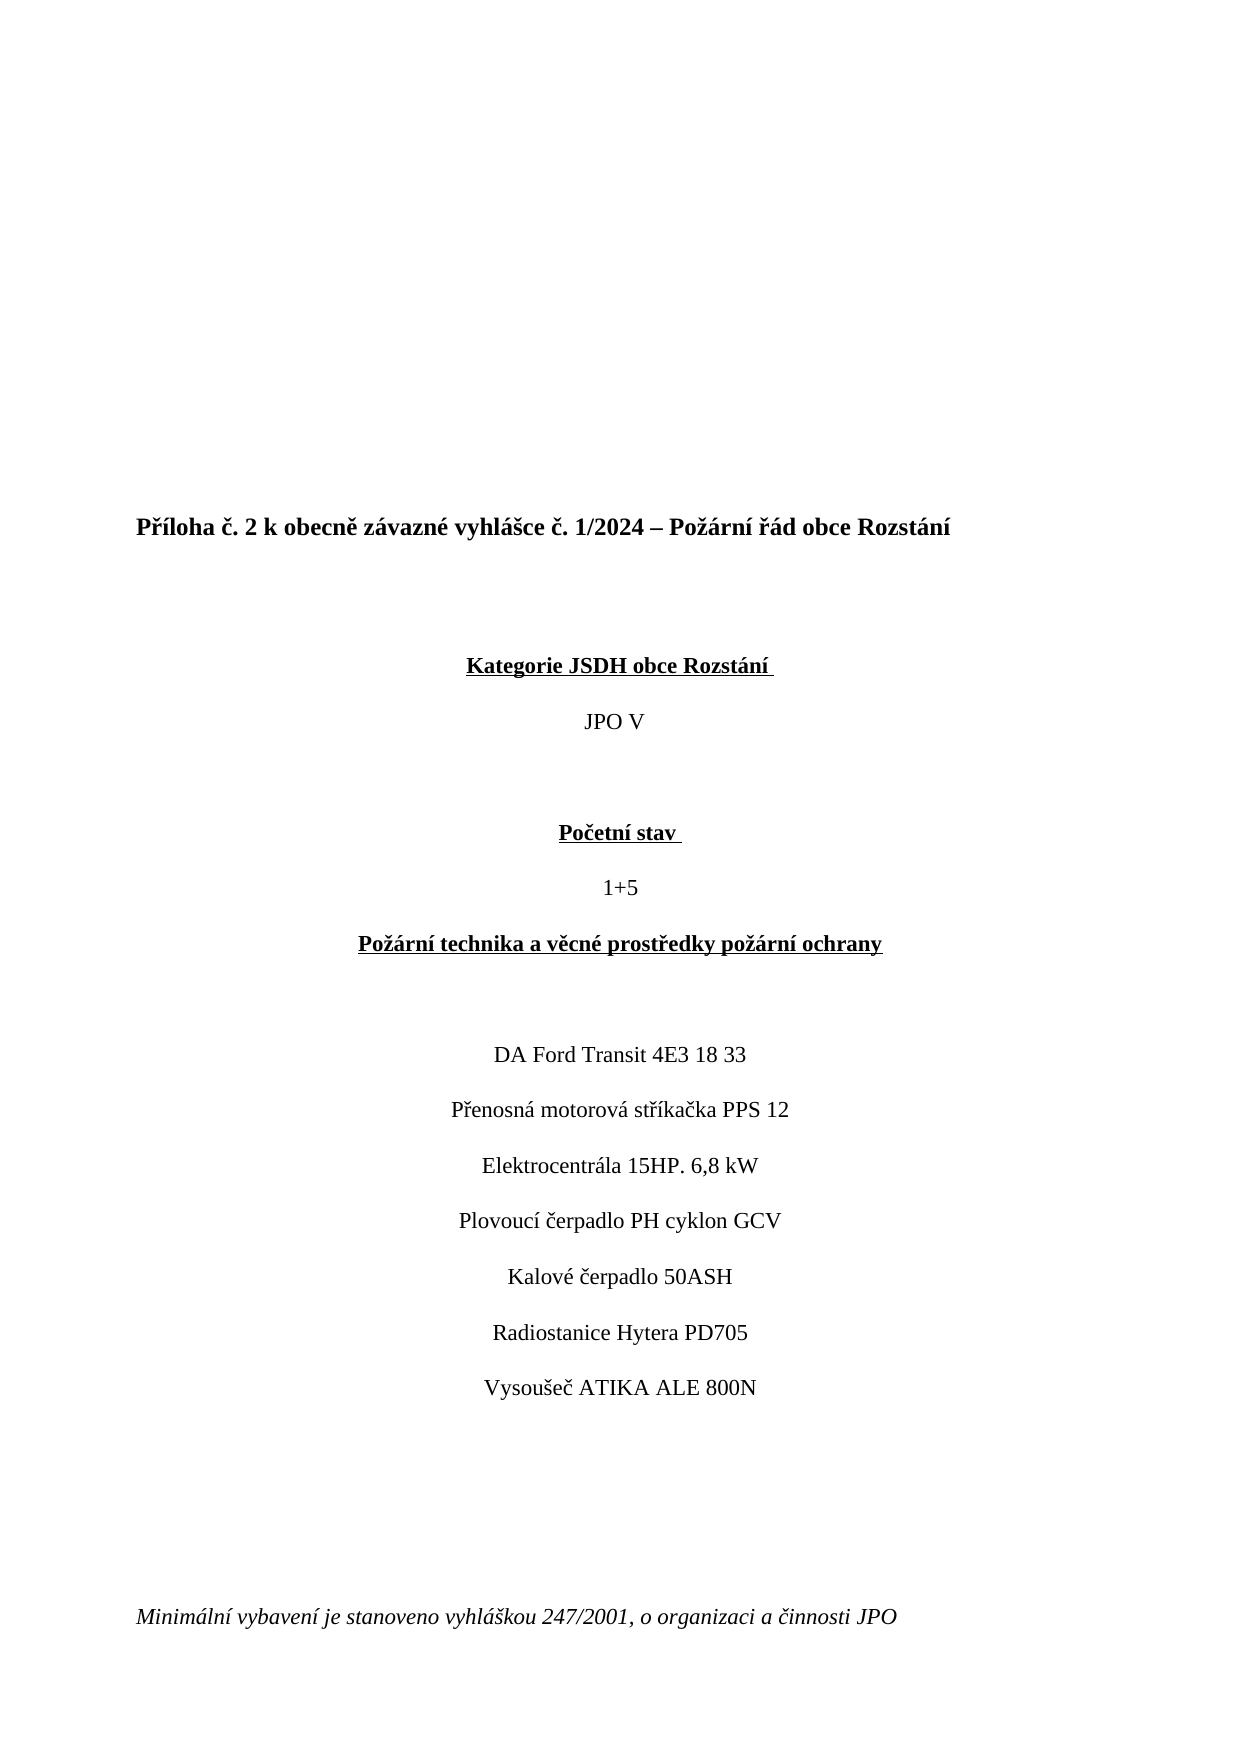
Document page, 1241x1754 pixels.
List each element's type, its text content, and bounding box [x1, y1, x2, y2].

text Radiostanice Hytera PD705 [136, 1319, 1104, 1345]
text Požární technika a věcné prostředky požární ochrany [136, 930, 1104, 956]
text Kategorie JSDH obce Rozstání [136, 652, 1104, 679]
text Minimální vybavení je stanoveno vyhláškou 247/2001, o organizaci a činnosti JPO [136, 1603, 1104, 1630]
text DA Ford Transit 4E3 18 33 [136, 1041, 1104, 1067]
text Příloha č. 2 k obecně závazné vyhlášce č. 1/2024 – Požární řád obce Rozstání [136, 512, 1104, 541]
text Vysoušeč ATIKA ALE 800N [136, 1374, 1104, 1401]
text Elektrocentrála 15HP. 6,8 kW [136, 1152, 1104, 1178]
text Plovoucí čerpadlo PH cyklon GCV [136, 1208, 1104, 1234]
text JPO V [136, 708, 1104, 734]
text Početní stav [136, 819, 1104, 845]
text 1+5 [136, 874, 1104, 901]
text Kalové čerpadlo 50ASH [136, 1263, 1104, 1289]
text Přenosná motorová stříkačka PPS 12 [136, 1097, 1104, 1123]
